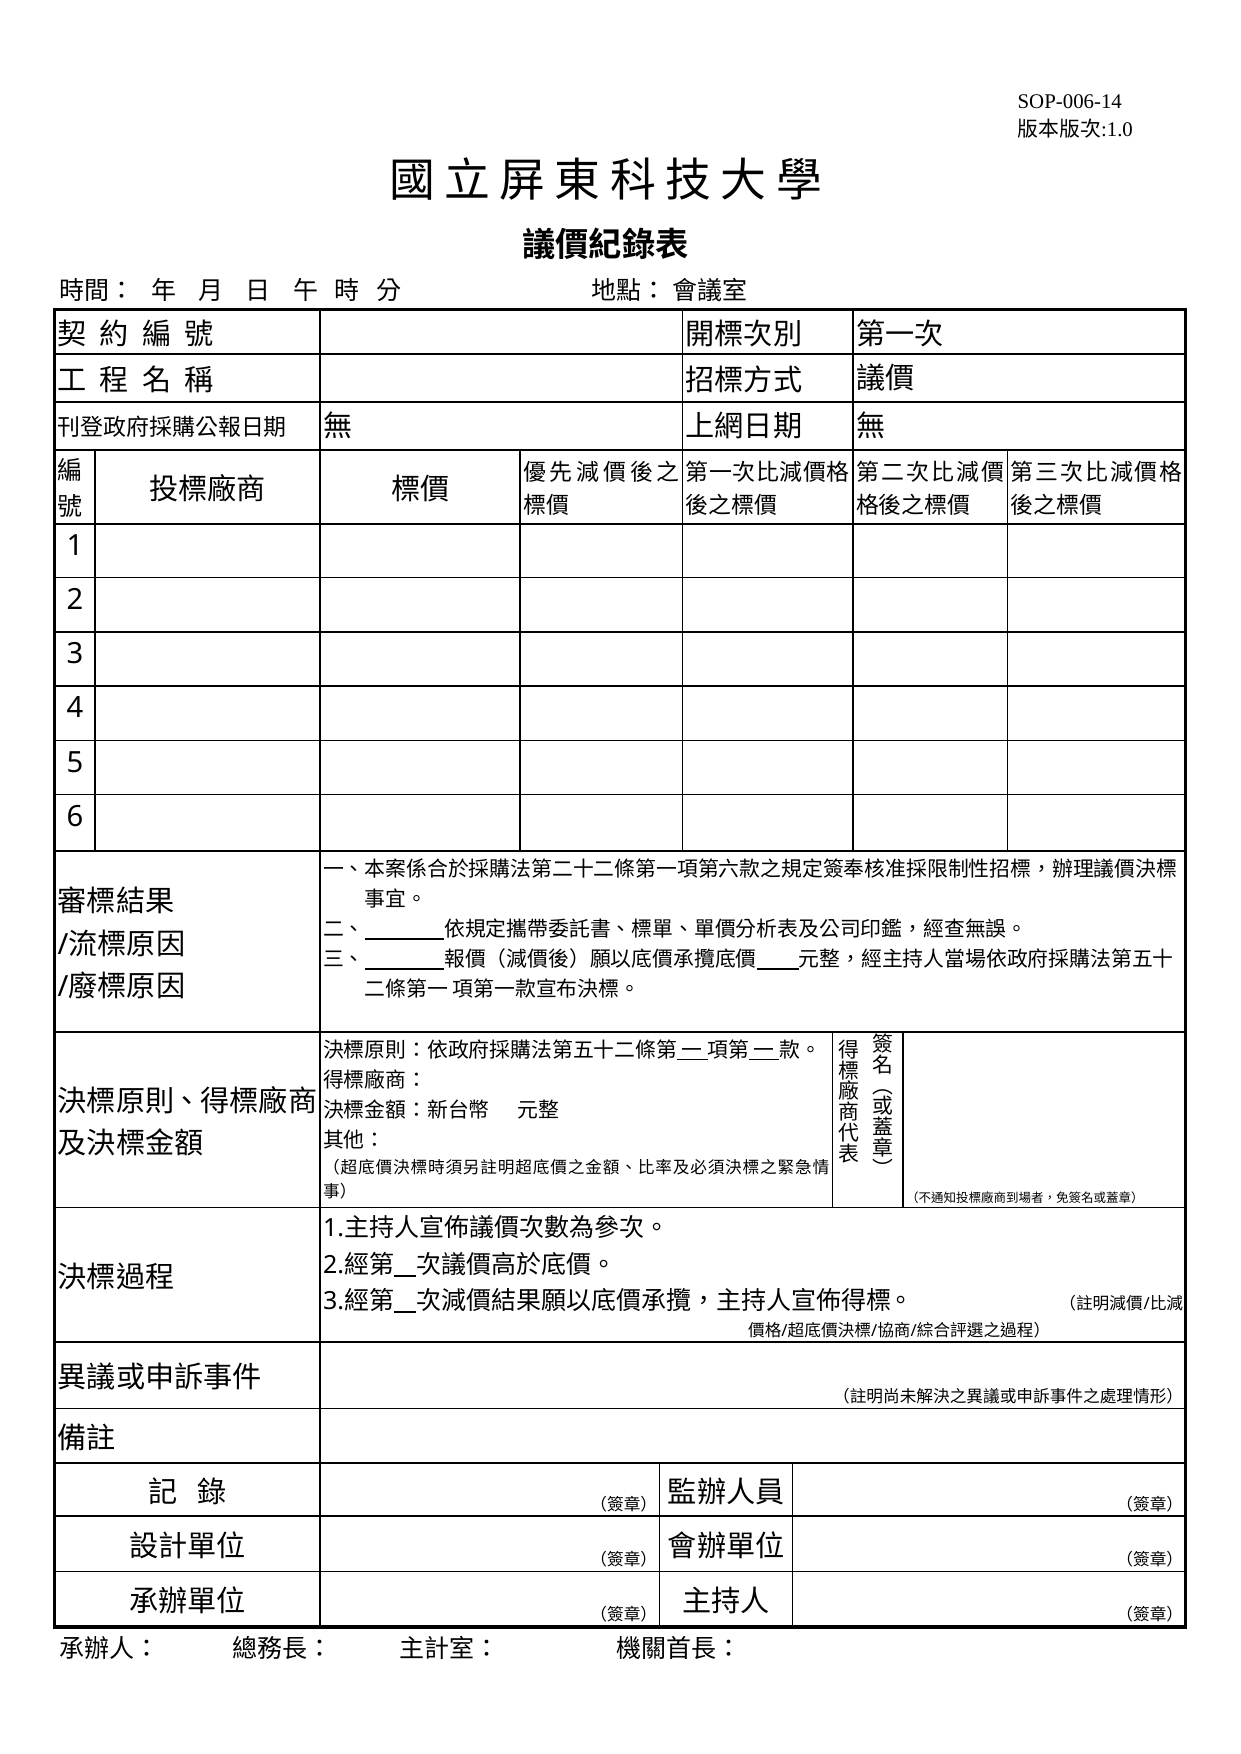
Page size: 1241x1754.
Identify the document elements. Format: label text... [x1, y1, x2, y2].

table_cell [521, 525, 682, 577]
table_cell （簽章） [793, 1517, 1184, 1571]
table_cell [1008, 795, 1184, 850]
table_cell 無 [854, 403, 1184, 449]
table_cell 1 [56, 525, 94, 577]
table_cell [683, 741, 852, 794]
table_cell [321, 741, 519, 794]
table_cell 記 錄 [56, 1464, 319, 1515]
table_cell 6 [56, 795, 94, 850]
table_cell 會辦單位 [660, 1517, 792, 1571]
table_cell 簽名（或蓋章） 得標廠商代表 [833, 1033, 902, 1206]
table_cell [683, 795, 852, 850]
table_cell [854, 687, 1007, 740]
table_cell 第一次比減價格後之標價 [683, 451, 852, 523]
table_cell （簽章） [321, 1572, 659, 1625]
table_cell [321, 355, 682, 401]
table_cell （註明尚未解決之異議或申訴事件之處理情形） [321, 1343, 1184, 1408]
table_cell [683, 525, 852, 577]
table_cell [321, 1409, 1184, 1462]
table_cell [683, 633, 852, 685]
table_cell 4 [56, 687, 94, 740]
table_cell [321, 795, 519, 850]
table_header 開標次別 [683, 311, 852, 353]
table_cell [321, 633, 519, 685]
table_cell 第三次比減價格後之標價 [1008, 451, 1184, 523]
table_cell [1008, 741, 1184, 794]
table_cell 決標原則：依政府採購法第五十二條第 一 項第 一 款。 得標廠商： 決標金額：新台幣 元整 其他： （超底價決標時須另註明超底價之金額、比率及必須決標之緊急情事） [321, 1033, 832, 1206]
table_cell [1008, 633, 1184, 685]
table_cell [854, 795, 1007, 850]
table_cell [96, 633, 319, 685]
table_header 契 約 編 號 [56, 311, 319, 353]
table_cell [321, 687, 519, 740]
table_cell [96, 578, 319, 631]
table_cell （簽章） [793, 1572, 1184, 1625]
table_cell [1008, 578, 1184, 631]
table_cell [683, 578, 852, 631]
table_cell 承辦單位 [56, 1572, 319, 1625]
table_cell 備註 [56, 1409, 319, 1462]
table_cell 決標原則、得標廠商及決標金額 [56, 1033, 319, 1206]
table_cell 無 [321, 403, 682, 449]
table_cell 主持人 [660, 1572, 792, 1625]
table_cell 編號 [56, 451, 94, 523]
table_cell [521, 741, 682, 794]
table_cell [321, 525, 519, 577]
table_cell [854, 578, 1007, 631]
table_cell 上網日期 [683, 403, 852, 449]
table_cell 決標過程 [56, 1208, 319, 1341]
table_cell 刊登政府採購公報日期 [56, 403, 319, 449]
table_cell 異議或申訴事件 [56, 1343, 319, 1408]
table_header [321, 311, 682, 353]
table_cell 招標方式 [683, 355, 852, 401]
text 議價紀錄表 [59, 218, 1152, 266]
text 國立屏東科技大學 [59, 143, 1152, 218]
table_cell [96, 687, 319, 740]
table_cell 第二次比減價格後之標價 [854, 451, 1007, 523]
table_cell （簽章） [793, 1464, 1184, 1515]
text 承辦人： 總務長： 主計室： 機關首長： [59, 1629, 1152, 1665]
table_cell [521, 633, 682, 685]
table_cell 3 [56, 633, 94, 685]
table_cell [96, 741, 319, 794]
table_cell [521, 795, 682, 850]
table_cell 一、本案係合於採購法第二十二條第一項第六款之規定簽奉核准採限制性招標，辦理議價決標事宜。 二、 依規定攜帶委託書、標單、單價分析表及公司印鑑，經查無誤。 三、 報價（減價後）願以底價承攬底價 元整，經主持人當場依政府採購法第五十二條第一 項第一款宣布決標。 [321, 852, 1184, 1031]
table_cell [683, 687, 852, 740]
table_cell [854, 741, 1007, 794]
table_cell 2 [56, 578, 94, 631]
text 時間： 年 月 日 午 時 分 地點： 會議室 [59, 266, 1152, 308]
table_cell 議價 [854, 355, 1184, 401]
table_cell 5 [56, 741, 94, 794]
table_cell [521, 687, 682, 740]
table_cell 1.主持人宣佈議價次數為參次。 2.經第 次議價高於底價。 3.經第 次減價結果願以底價承攬，主持人宣佈得標。 （註明減價/比減價格/超底價決標/協商/綜合評選之過程） [321, 1208, 1184, 1341]
table_cell [96, 525, 319, 577]
table_cell 優先減價後之標價 [521, 451, 682, 523]
table_cell 設計單位 [56, 1517, 319, 1571]
table_cell [521, 578, 682, 631]
table_cell [854, 525, 1007, 577]
table_cell 工 程 名 稱 [56, 355, 319, 401]
table_cell 投標廠商 [96, 451, 319, 523]
table_header 第一次 [854, 311, 1184, 353]
table_cell [96, 795, 319, 850]
table_cell [854, 633, 1007, 685]
table_cell （簽章） [321, 1517, 659, 1571]
table_cell （不通知投標廠商到場者，免簽名或蓋章） [904, 1033, 1184, 1206]
table_cell 標價 [321, 451, 519, 523]
table_cell [1008, 687, 1184, 740]
table_cell 監辦人員 [660, 1464, 792, 1515]
table_cell （簽章） [321, 1464, 659, 1515]
table_cell 審標結果 /流標原因 /廢標原因 [56, 852, 319, 1031]
table_cell [321, 578, 519, 631]
table_cell [1008, 525, 1184, 577]
